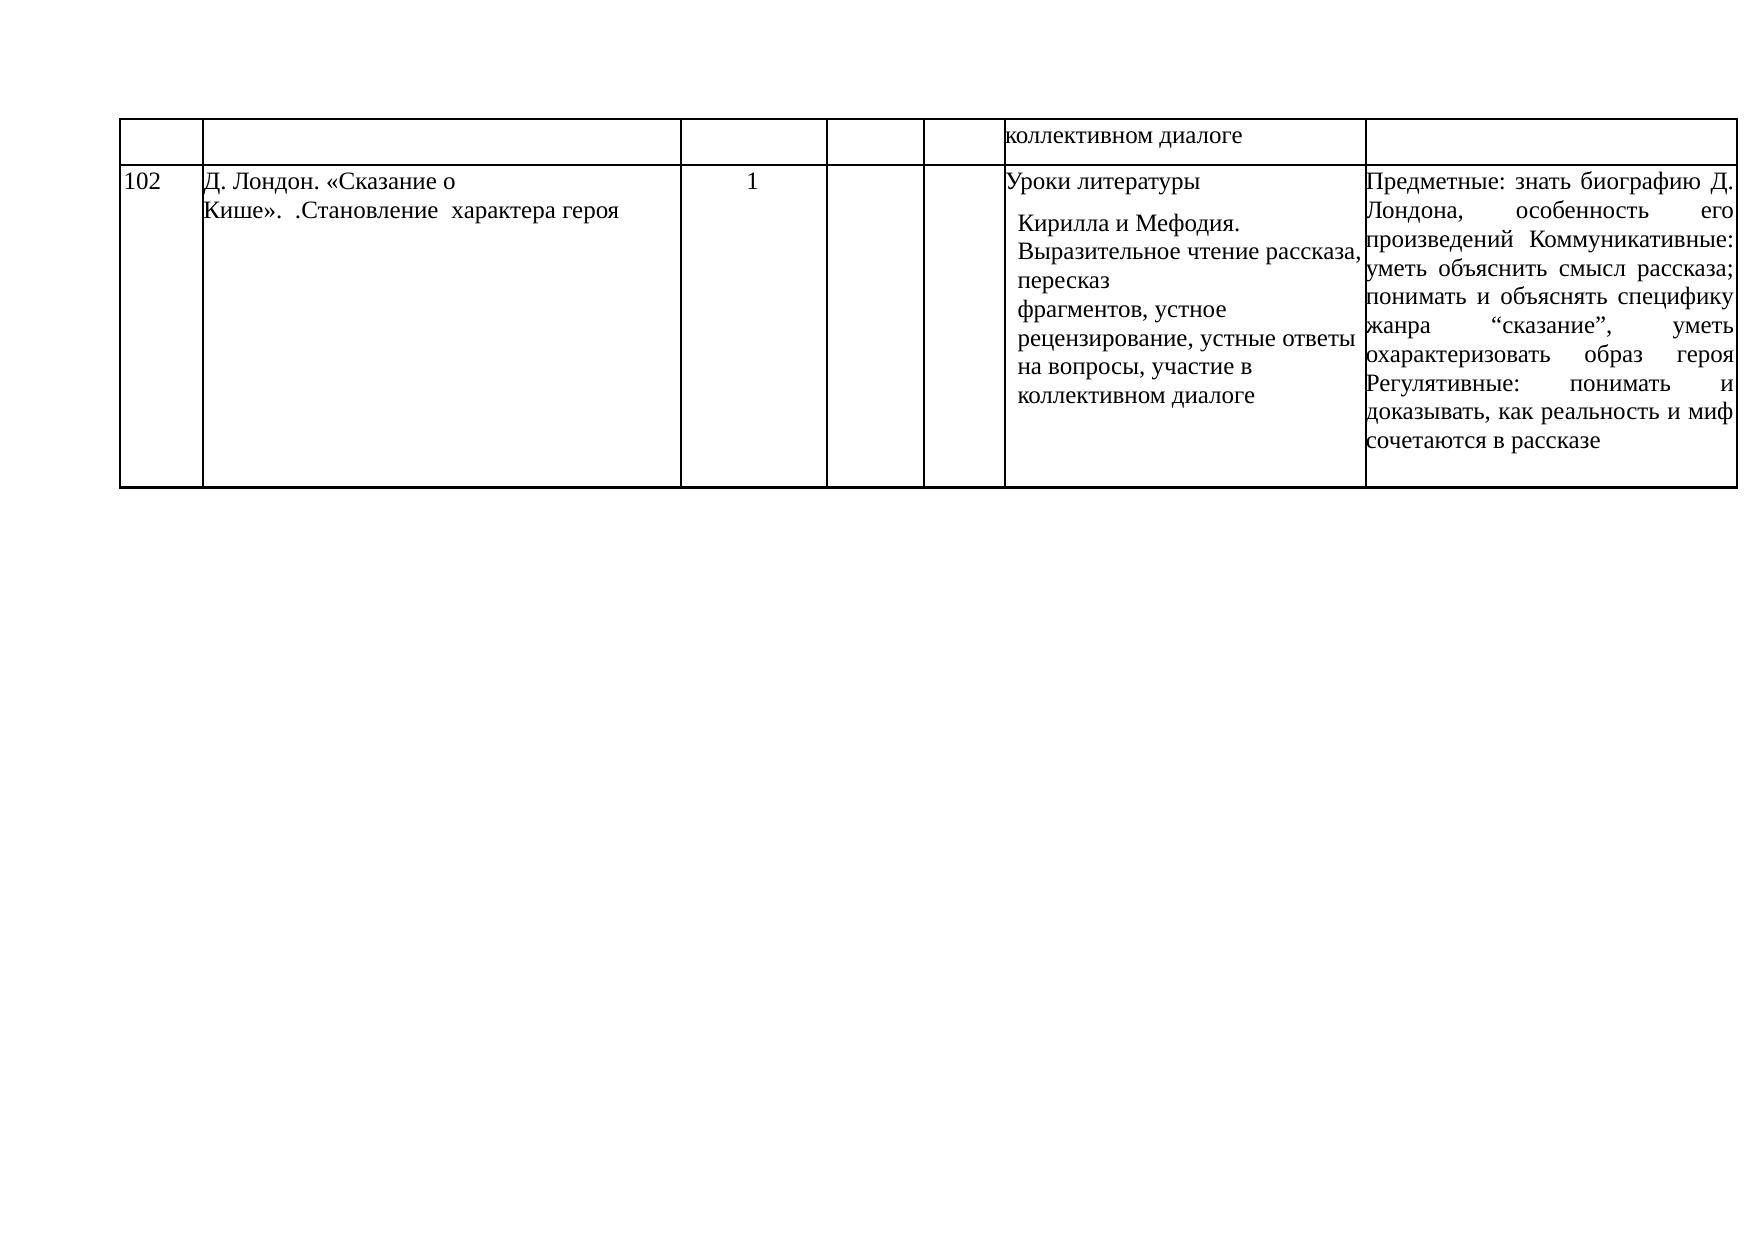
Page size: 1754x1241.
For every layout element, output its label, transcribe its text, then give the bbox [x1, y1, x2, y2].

table_cell [204, 120, 680, 164]
table_cell 102 [121, 166, 202, 486]
table_cell [682, 120, 826, 164]
table_cell 1 [682, 166, 826, 486]
table_cell [925, 166, 1004, 486]
table_cell Д. Лондон. «Сказание о Кише». .Становление характера героя [204, 166, 680, 486]
table_cell [925, 120, 1004, 164]
table_cell Предметные: знать биографию Д. Лондона, особенность его произведений Коммуникативные: уметь объяснить смысл рассказа; понимать и объяснять специфику жанра “сказание”, уметь охарактеризовать образ героя Регулятивные: понимать и доказывать, как реальность и миф сочетаются в рассказе [1367, 166, 1736, 486]
table_cell [828, 120, 923, 164]
table_cell коллективном диалоге [1006, 120, 1365, 164]
table_cell [828, 166, 923, 486]
table_cell Уроки литературы Кирилла и Мефодия. Выразительное чтение рассказа, пересказ фрагментов, устное рецензирование, устные ответы на вопросы, участие в коллективном диалоге [1006, 166, 1365, 486]
table_cell [1367, 120, 1736, 164]
table_cell [121, 120, 202, 164]
